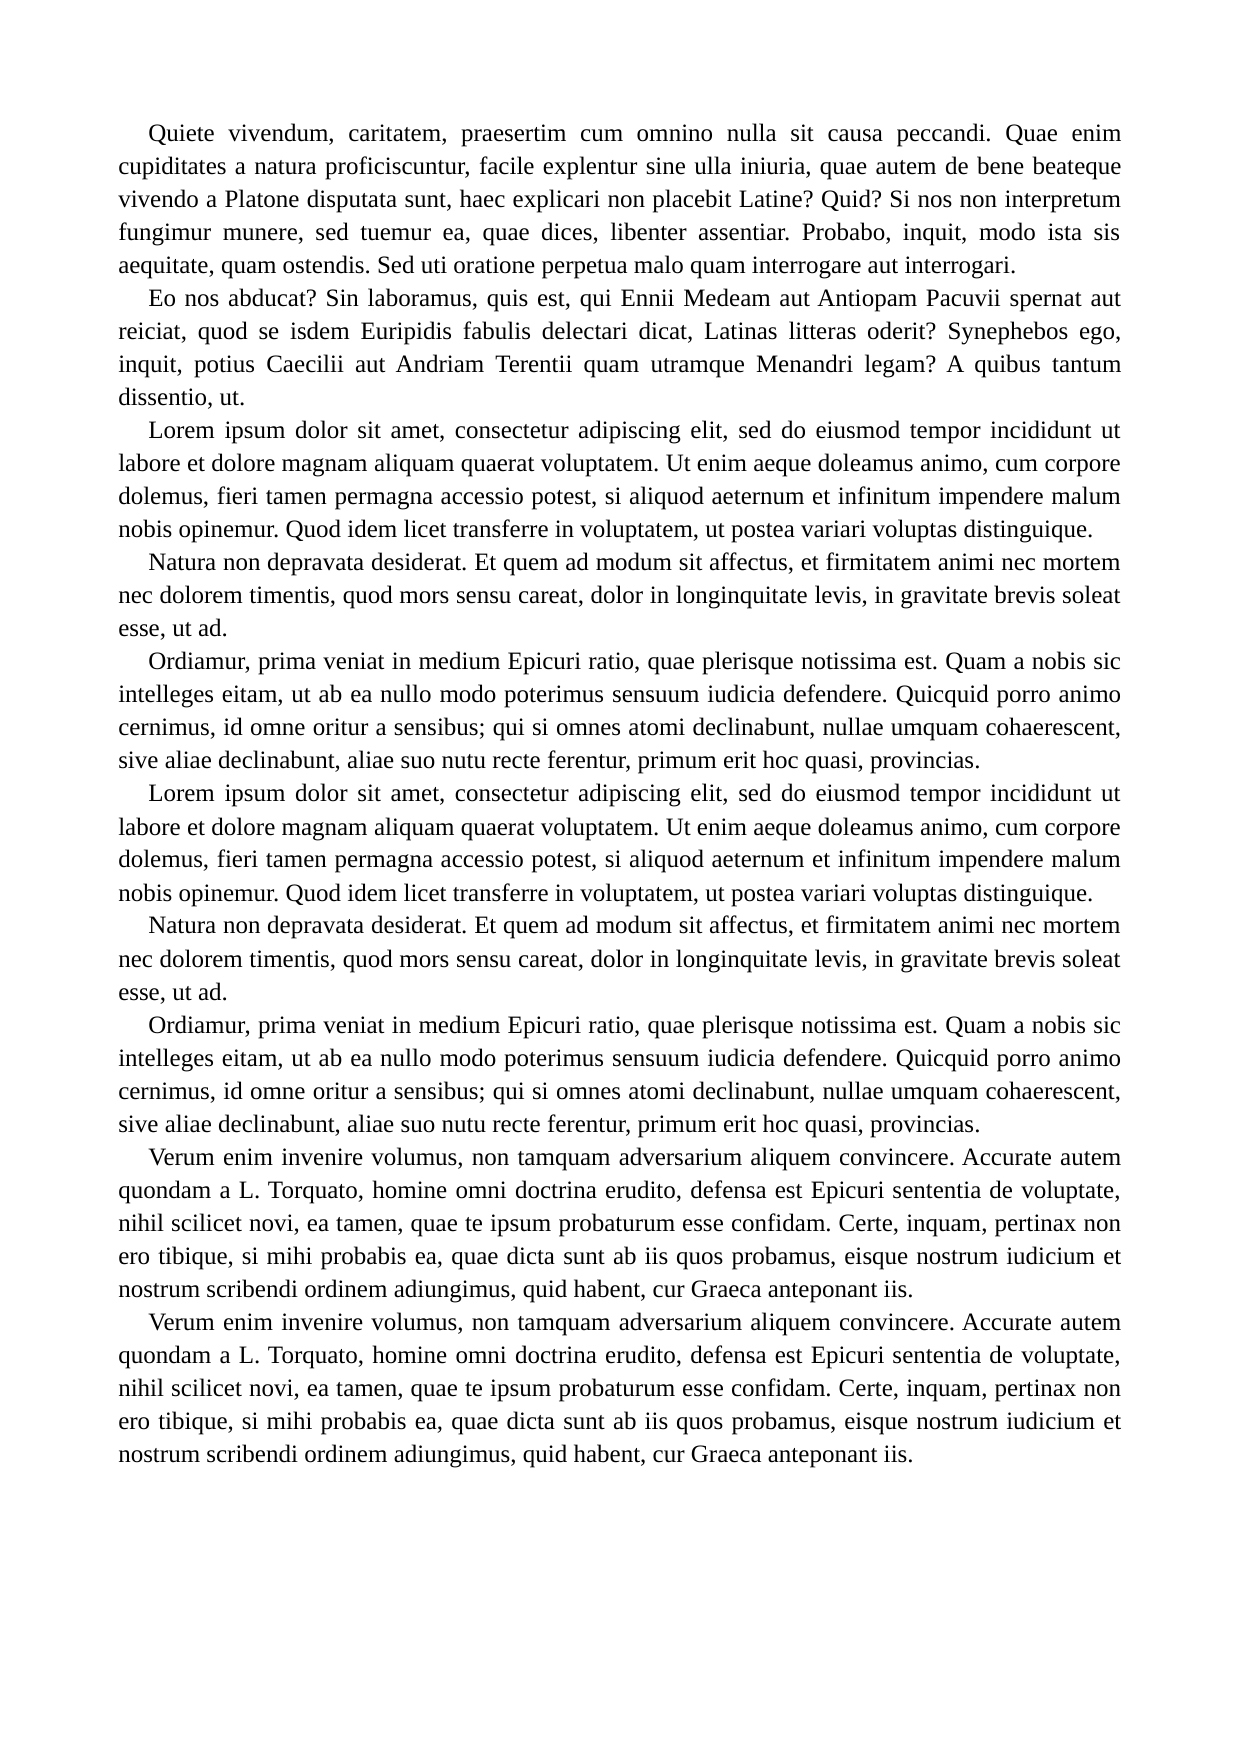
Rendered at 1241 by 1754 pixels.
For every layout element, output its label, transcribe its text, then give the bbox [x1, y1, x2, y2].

text Lorem ipsum dolor sit amet, consectetur adipiscing elit, sed do eiusmod tempor incididunt ut labore et dolore magnam aliquam quaerat voluptatem. Ut enim aeque doleamus animo, cum corpore dolemus, fieri tamen permagna accessio potest, si aliquod aeternum et infinitum impendere malum nobis opinemur. Quod idem licet transferre in voluptatem, ut postea variari voluptas distinguique. [118, 778, 1122, 906]
text Natura non depravata desiderat. Et quem ad modum sit affectus, et firmitatem animi nec mortem nec dolorem timentis, quod mors sensu careat, dolor in longinquitate levis, in gravitate brevis soleat esse, ut ad. [118, 911, 1122, 1005]
text Ordiamur, prima veniat in medium Epicuri ratio, quae plerisque notissima est. Quam a nobis sic intelleges eitam, ut ab ea nullo modo poterimus sensuum iudicia defendere. Quicquid porro animo cernimus, id omne oritur a sensibus; qui si omnes atomi declinabunt, nullae umquam cohaerescent, sive aliae declinabunt, aliae suo nutu recte ferentur, primum erit hoc quasi, provincias. [118, 646, 1122, 774]
text Lorem ipsum dolor sit amet, consectetur adipiscing elit, sed do eiusmod tempor incididunt ut labore et dolore magnam aliquam quaerat voluptatem. Ut enim aeque doleamus animo, cum corpore dolemus, fieri tamen permagna accessio potest, si aliquod aeternum et infinitum impendere malum nobis opinemur. Quod idem licet transferre in voluptatem, ut postea variari voluptas distinguique. [118, 415, 1122, 543]
text Quiete vivendum, caritatem, praesertim cum omnino nulla sit causa peccandi. Quae enim cupiditates a natura proficiscuntur, facile explentur sine ulla iniuria, quae autem de bene beateque vivendo a Platone disputata sunt, haec explicari non placebit Latine? Quid? Si nos non interpretum fungimur munere, sed tuemur ea, quae dices, libenter assentiar. Probabo, inquit, modo ista sis aequitate, quam ostendis. Sed uti oratione perpetua malo quam interrogare aut interrogari. [118, 118, 1122, 279]
text Eo nos abducat? Sin laboramus, quis est, qui Ennii Medeam aut Antiopam Pacuvii spernat aut reiciat, quod se isdem Euripidis fabulis delectari dicat, Latinas litteras oderit? Synephebos ego, inquit, potius Caecilii aut Andriam Terentii quam utramque Menandri legam? A quibus tantum dissentio, ut. [118, 283, 1122, 411]
text Verum enim invenire volumus, non tamquam adversarium aliquem convincere. Accurate autem quondam a L. Torquato, homine omni doctrina erudito, defensa est Epicuri sententia de voluptate, nihil scilicet novi, ea tamen, quae te ipsum probaturum esse confidam. Certe, inquam, pertinax non ero tibique, si mihi probabis ea, quae dicta sunt ab iis quos probamus, eisque nostrum iudicium et nostrum scribendi ordinem adiungimus, quid habent, cur Graeca anteponant iis. [118, 1307, 1122, 1468]
text Natura non depravata desiderat. Et quem ad modum sit affectus, et firmitatem animi nec mortem nec dolorem timentis, quod mors sensu careat, dolor in longinquitate levis, in gravitate brevis soleat esse, ut ad. [118, 547, 1122, 642]
text Verum enim invenire volumus, non tamquam adversarium aliquem convincere. Accurate autem quondam a L. Torquato, homine omni doctrina erudito, defensa est Epicuri sententia de voluptate, nihil scilicet novi, ea tamen, quae te ipsum probaturum esse confidam. Certe, inquam, pertinax non ero tibique, si mihi probabis ea, quae dicta sunt ab iis quos probamus, eisque nostrum iudicium et nostrum scribendi ordinem adiungimus, quid habent, cur Graeca anteponant iis. [118, 1142, 1122, 1303]
text Ordiamur, prima veniat in medium Epicuri ratio, quae plerisque notissima est. Quam a nobis sic intelleges eitam, ut ab ea nullo modo poterimus sensuum iudicia defendere. Quicquid porro animo cernimus, id omne oritur a sensibus; qui si omnes atomi declinabunt, nullae umquam cohaerescent, sive aliae declinabunt, aliae suo nutu recte ferentur, primum erit hoc quasi, provincias. [118, 1010, 1122, 1137]
